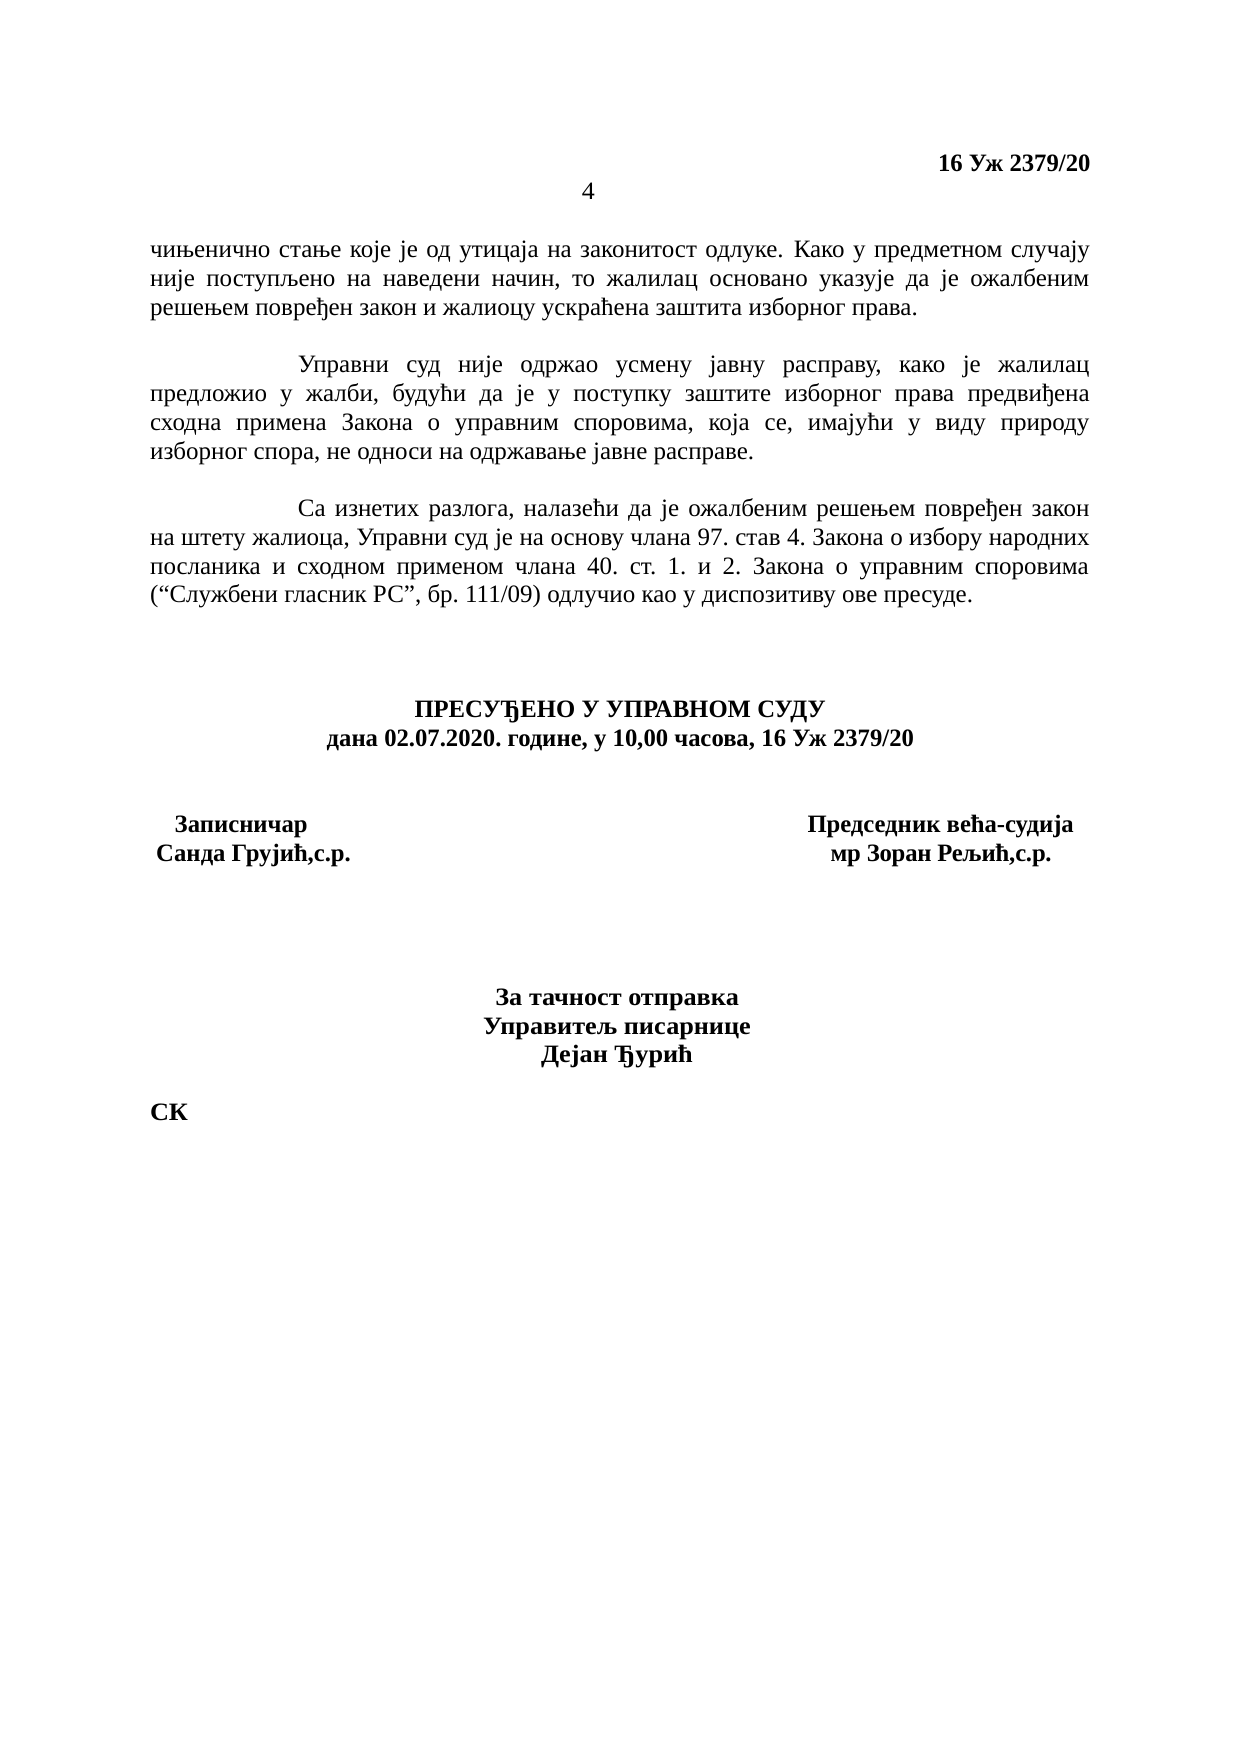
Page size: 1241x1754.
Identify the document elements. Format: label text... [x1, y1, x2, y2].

text ПРЕСУЂЕНО У УПРАВНОМ СУДУ [150, 694, 1090, 723]
text Санда Грујић,с.р. мр Зоран Рељић,с.р. [150, 838, 1090, 867]
text За тачност отправка [150, 982, 1090, 1011]
text Записничар Председник већа-судија [150, 809, 1090, 838]
text Дејан Ђурић [150, 1039, 1090, 1068]
text дана 02.07.2020. године, у 10,00 часова, 16 Уж 2379/20 [150, 723, 1090, 752]
text Управитељ писарнице [150, 1011, 1090, 1039]
text чињенично стање које је од утицаја на законитост одлуке. Како у предметном случају није поступљено на наведени начин, то жалилац основано указује да је ожалбеним решењем повређен закон и жалиоцу ускраћена заштита изборног права. [150, 234, 1090, 321]
text Са изнетих разлога, налазећи да је ожалбеним решењем повређен закон на штету жалиоца, Управни суд је на основу члана 97. став 4. Закона о избору народних посланика и сходном применом члана 40. ст. 1. и 2. Закона о управним споровима (“Службени гласник РС”, бр. 111/09) одлучио као у диспозитиву ове пресуде. [150, 493, 1090, 608]
text Управни суд није одржао усмену јавну расправу, како је жалилац предложио у жалби, будући да је у поступку заштите изборног права предвиђена сходна примена Закона о управним споровима, која се, имајући у виду природу изборног спора, не односи на одржавање јавне расправе. [150, 349, 1090, 464]
text СК [150, 1097, 1090, 1126]
